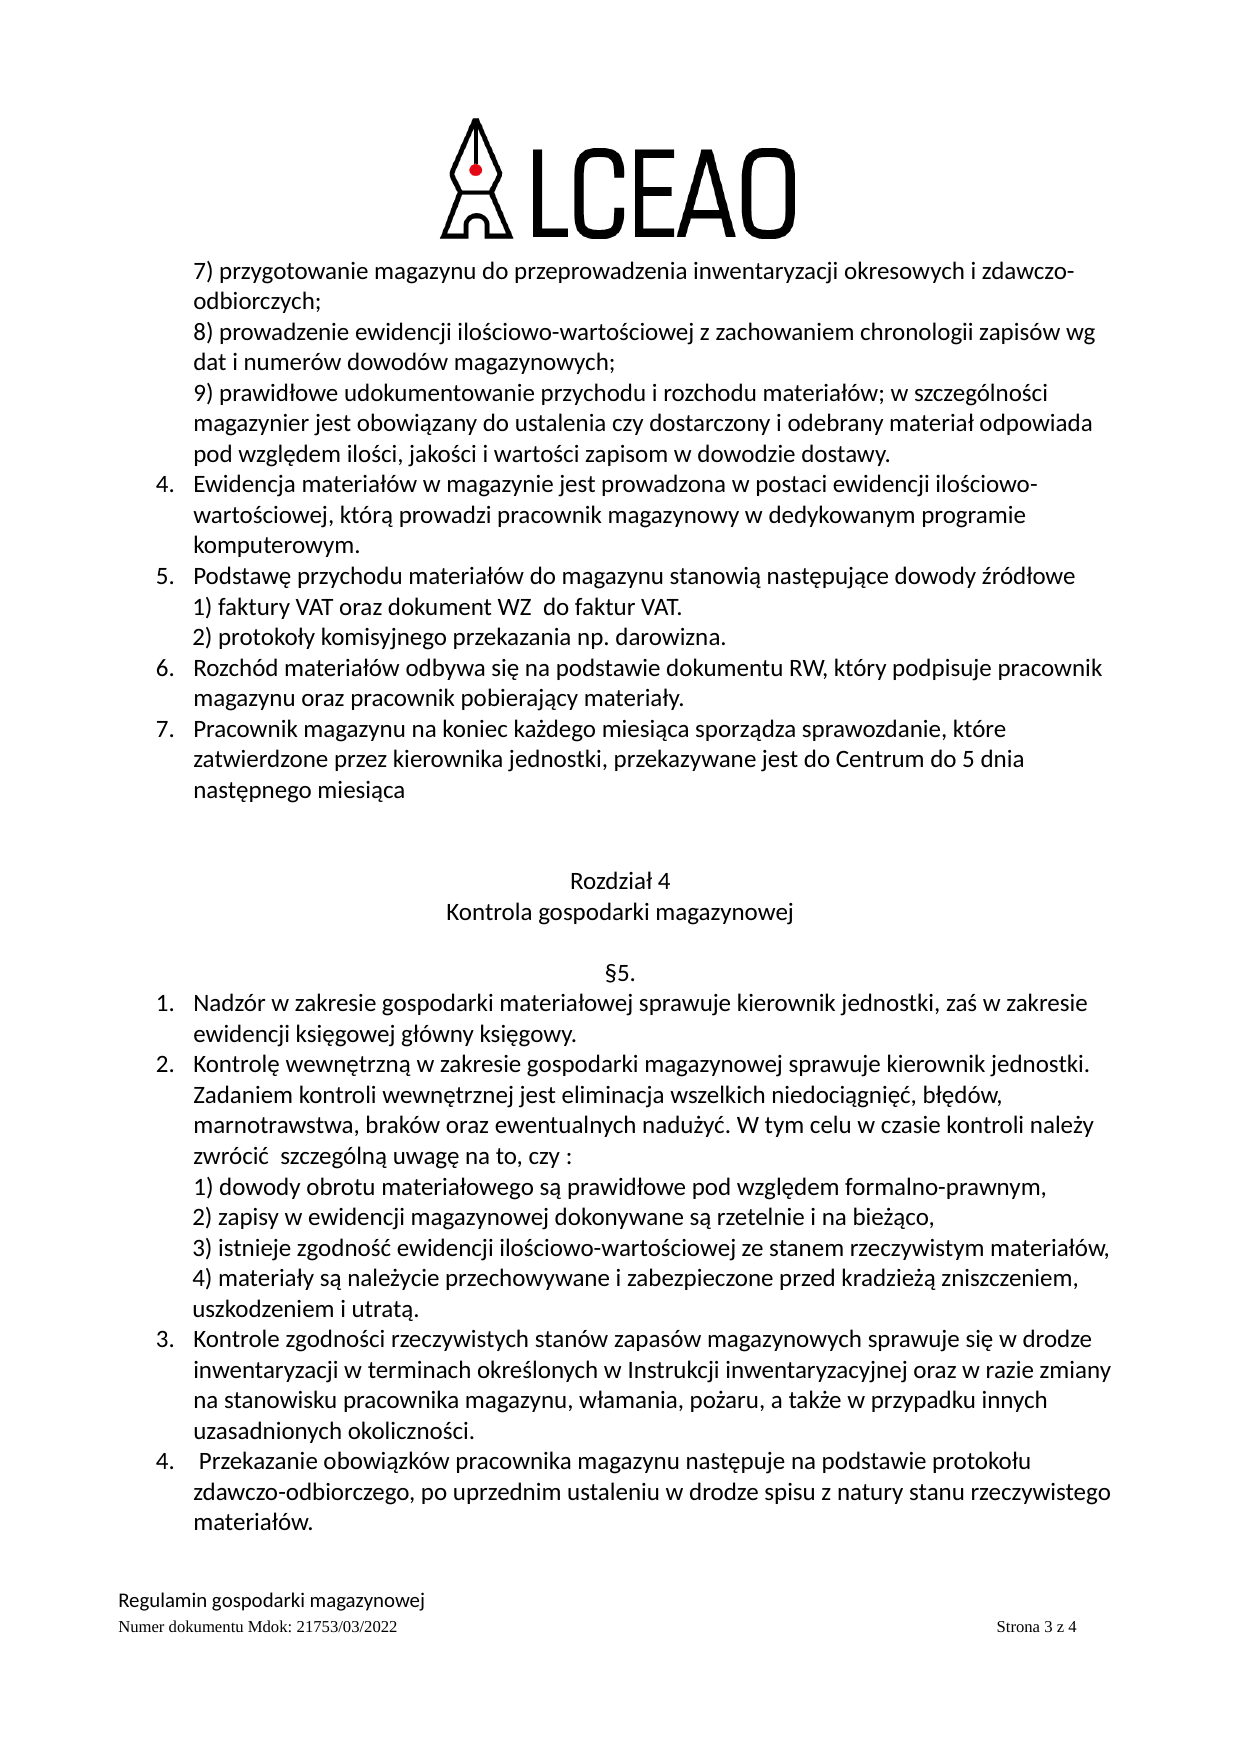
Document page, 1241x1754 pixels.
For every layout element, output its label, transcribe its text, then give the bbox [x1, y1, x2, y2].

list Ewidencja materiałów w magazynie jest prowadzona w postaci ewidencji ilościowo- wartościowej, którą prowadzi pracownik magazynowy w dedykowanym programie komputerowym. [156, 469, 1122, 560]
text 2) zapisy w ewidencji magazynowej dokonywane są rzetelnie i na bieżąco, [118, 1201, 1122, 1232]
text 2) protokoły komisyjnego przekazania np. darowizna. [118, 621, 1122, 652]
text 1) faktury VAT oraz dokument WZ do faktur VAT. [118, 591, 1122, 621]
text 4) materiały są należycie przechowywane i zabezpieczone przed kradzieżą zniszczeniem, uszkodzeniem i utratą. [118, 1262, 1122, 1323]
list 9) prawidłowe udokumentowanie przychodu i rozchodu materiałów; w szczególności magazynier jest obowiązany do ustalenia czy dostarczony i odebrany materiał odpowiada pod względem ilości, jakości i wartości zapisom w dowodzie dostawy. [156, 377, 1122, 469]
list Pracownik magazynu na koniec każdego miesiąca sporządza sprawozdanie, które zatwierdzone przez kierownika jednostki, przekazywane jest do Centrum do 5 dnia następnego miesiąca [156, 713, 1122, 804]
list Rozchód materiałów odbywa się na podstawie dokumentu RW, który podpisuje pracownik magazynu oraz pracownik pobierający materiały. [156, 652, 1122, 713]
list 8) prowadzenie ewidencji ilościowo-wartościowej z zachowaniem chronologii zapisów wg dat i numerów dowodów magazynowych; [156, 316, 1122, 377]
list Kontrole zgodności rzeczywistych stanów zapasów magazynowych sprawuje się w drodze inwentaryzacji w terminach określonych w Instrukcji inwentaryzacyjnej oraz w razie zmiany na stanowisku pracownika magazynu, włamania, pożaru, a także w przypadku innych uzasadnionych okoliczności. [156, 1323, 1122, 1445]
picture [118, 118, 1123, 255]
list 7) przygotowanie magazynu do przeprowadzenia inwentaryzacji okresowych i zdawczo- odbiorczych; [156, 255, 1122, 316]
list Przekazanie obowiązków pracownika magazynu następuje na podstawie protokołu zdawczo-odbiorczego, po uprzednim ustaleniu w drodze spisu z natury stanu rzeczywistego materiałów. [156, 1445, 1122, 1537]
text §5. [118, 957, 1122, 987]
text Kontrola gospodarki magazynowej [118, 896, 1122, 926]
list Podstawę przychodu materiałów do magazynu stanowią następujące dowody źródłowe [156, 560, 1122, 591]
list Nadzór w zakresie gospodarki materiałowej sprawuje kierownik jednostki, zaś w zakresie ewidencji księgowej główny księgowy. [156, 987, 1122, 1048]
list 1) dowody obrotu materiałowego są prawidłowe pod względem formalno-prawnym, [156, 1171, 1122, 1201]
text Rozdział 4 [118, 865, 1122, 896]
text 3) istnieje zgodność ewidencji ilościowo-wartościowej ze stanem rzeczywistym materiałów, [118, 1232, 1122, 1262]
list Kontrolę wewnętrzną w zakresie gospodarki magazynowej sprawuje kierownik jednostki. Zadaniem kontroli wewnętrznej jest eliminacja wszelkich niedociągnięć, błędów, marnotrawstwa, braków oraz ewentualnych nadużyć. W tym celu w czasie kontroli należy zwrócić szczególną uwagę na to, czy : [156, 1048, 1122, 1171]
